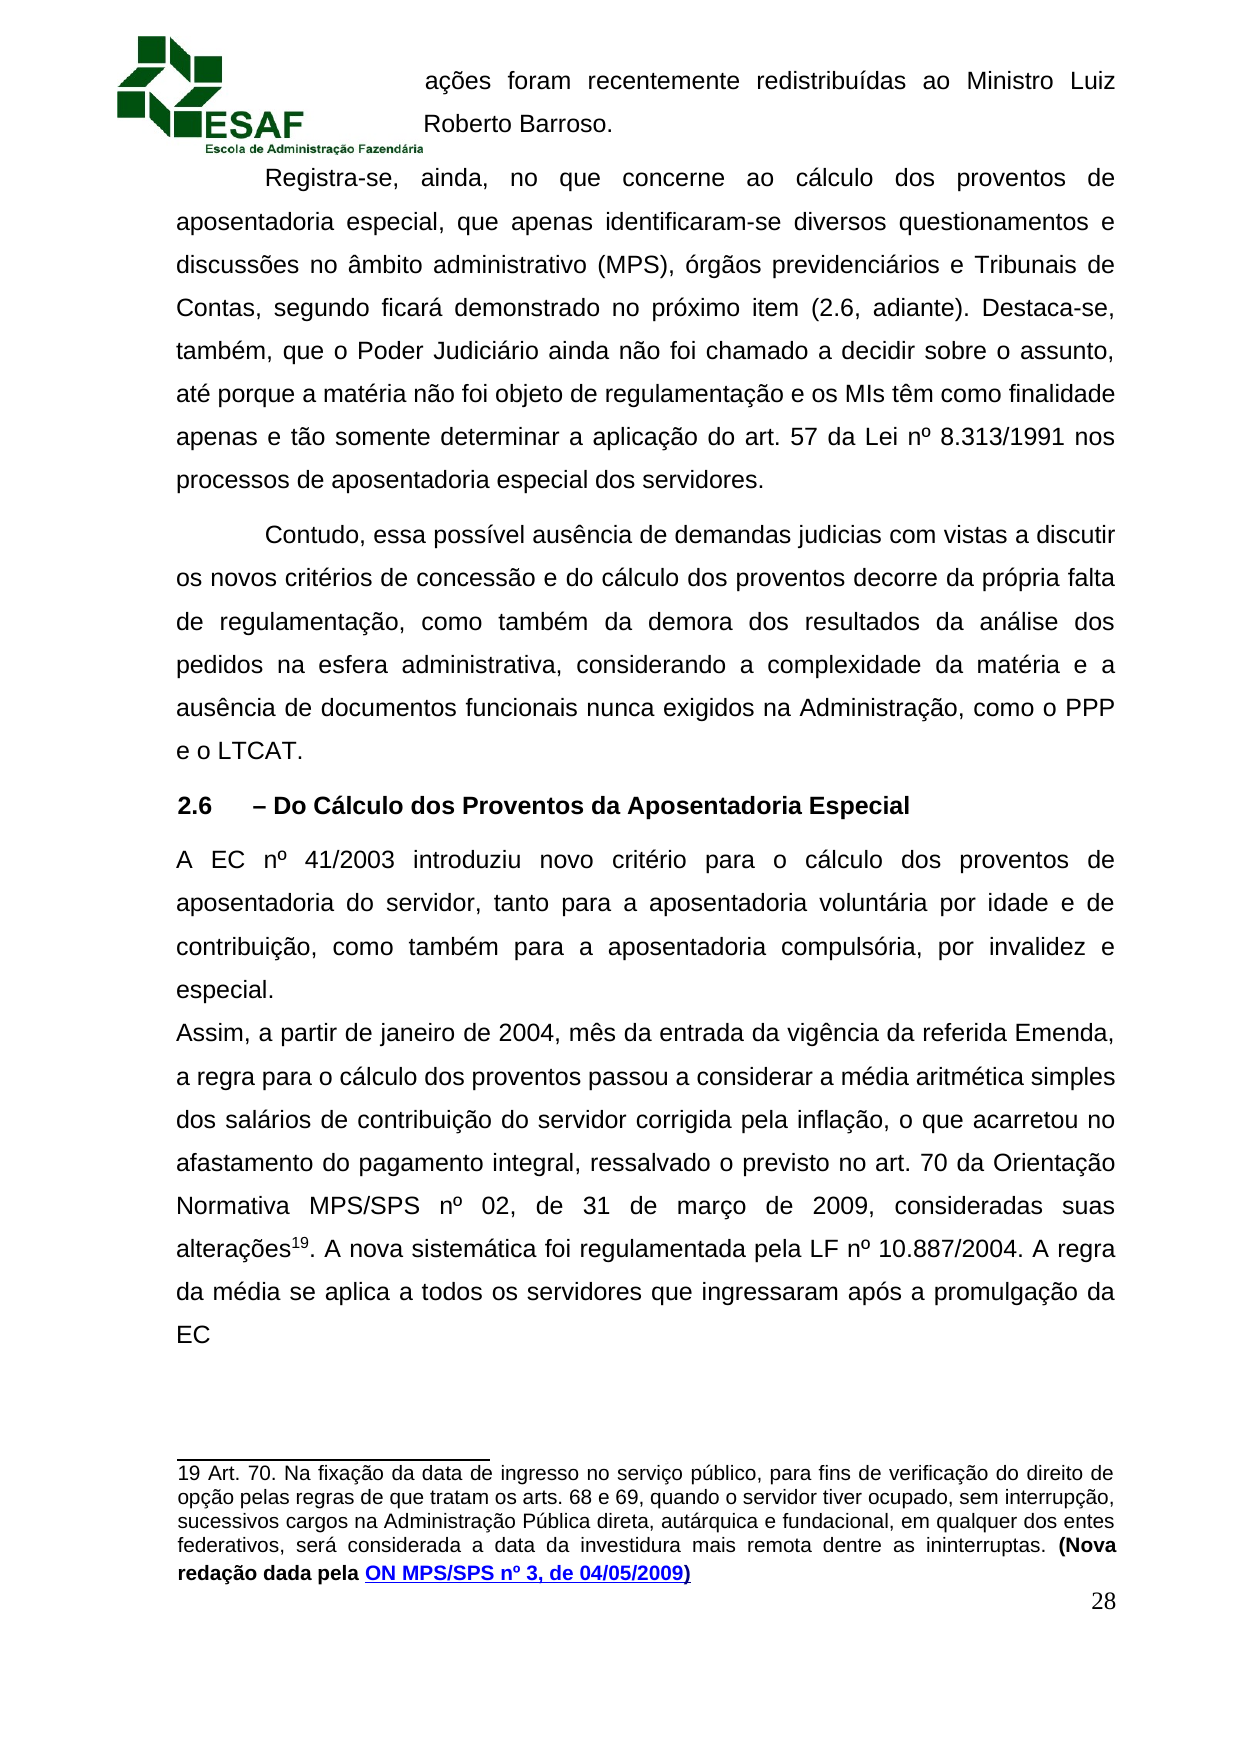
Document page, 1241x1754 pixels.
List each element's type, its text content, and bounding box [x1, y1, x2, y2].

text Assim, a partir de janeiro de 2004, mês da entrada da vigência da referida Emenda, a regra para o cálculo dos proventos passou a considerar a média aritmética simples dos salários de contribuição do servidor corrigida pela inflação, o que acarretou no afastamento do pagamento integral, ressalvado o previsto no art. 70 da Orientação Normativa MPS/SPS nº 02, de 31 de março de 2009, consideradas suas alterações. A nova sistemática foi regulamentada pela LF nº 10.887/2004. A regra da média se aplica a todos os servidores que ingressaram após a promulgação da EC [176, 1018, 1117, 1349]
text ações foram recentemente redistribuídas ao Ministro Luiz Roberto Barroso. [423, 66, 1117, 137]
text Art. 70. Na fixação da data de ingresso no serviço público, para fins de verificação do direito de opção pelas regras de que tratam os arts. 68 e 69, quando o servidor tiver ocupado, sem interrupção, sucessivos cargos na Administração Pública direta, autárquica e fundacional, em qualquer dos entes federativos, será considerada a data da investidura mais remota dentre as ininterruptas. (Nova redação dada pela ON MPS/SPS nº 3, de 04/05/2009) [177, 1460, 1116, 1586]
text Contudo, essa possível ausência de demandas judicias com vistas a discutir os novos critérios de concessão e do cálculo dos proventos decorre da própria falta de regulamentação, como também da demora dos resultados da análise dos pedidos na esfera administrativa, considerando a complexidade da matéria e a ausência de documentos funcionais nunca exigidos na Administração, como o PPP e o LTCAT. [176, 520, 1117, 764]
text Registra-se, ainda, no que concerne ao cálculo dos proventos de aposentadoria especial, que apenas identificaram-se diversos questionamentos e discussões no âmbito administrativo (MPS), órgãos previdenciários e Tribunais de Contas, segundo ficará demonstrado no próximo item (2.6, adiante). Destaca-se, também, que o Poder Judiciário ainda não foi chamado a decidir sobre o assunto, até porque a matéria não foi objeto de regulamentação e os MIs têm como finalidade apenas e tão somente determinar a aplicação do art. 57 da Lei nº 8.313/1991 nos processos de aposentadoria especial dos servidores. [176, 163, 1117, 494]
subtitle – Do Cálculo dos Proventos da Aposentadoria Especial [177, 791, 1116, 819]
text A EC nº 41/2003 introduziu novo critério para o cálculo dos proventos de aposentadoria do servidor, tanto para a aposentadoria voluntária por idade e de contribuição, como também para a aposentadoria compulsória, por invalidez e especial. [176, 845, 1117, 1003]
